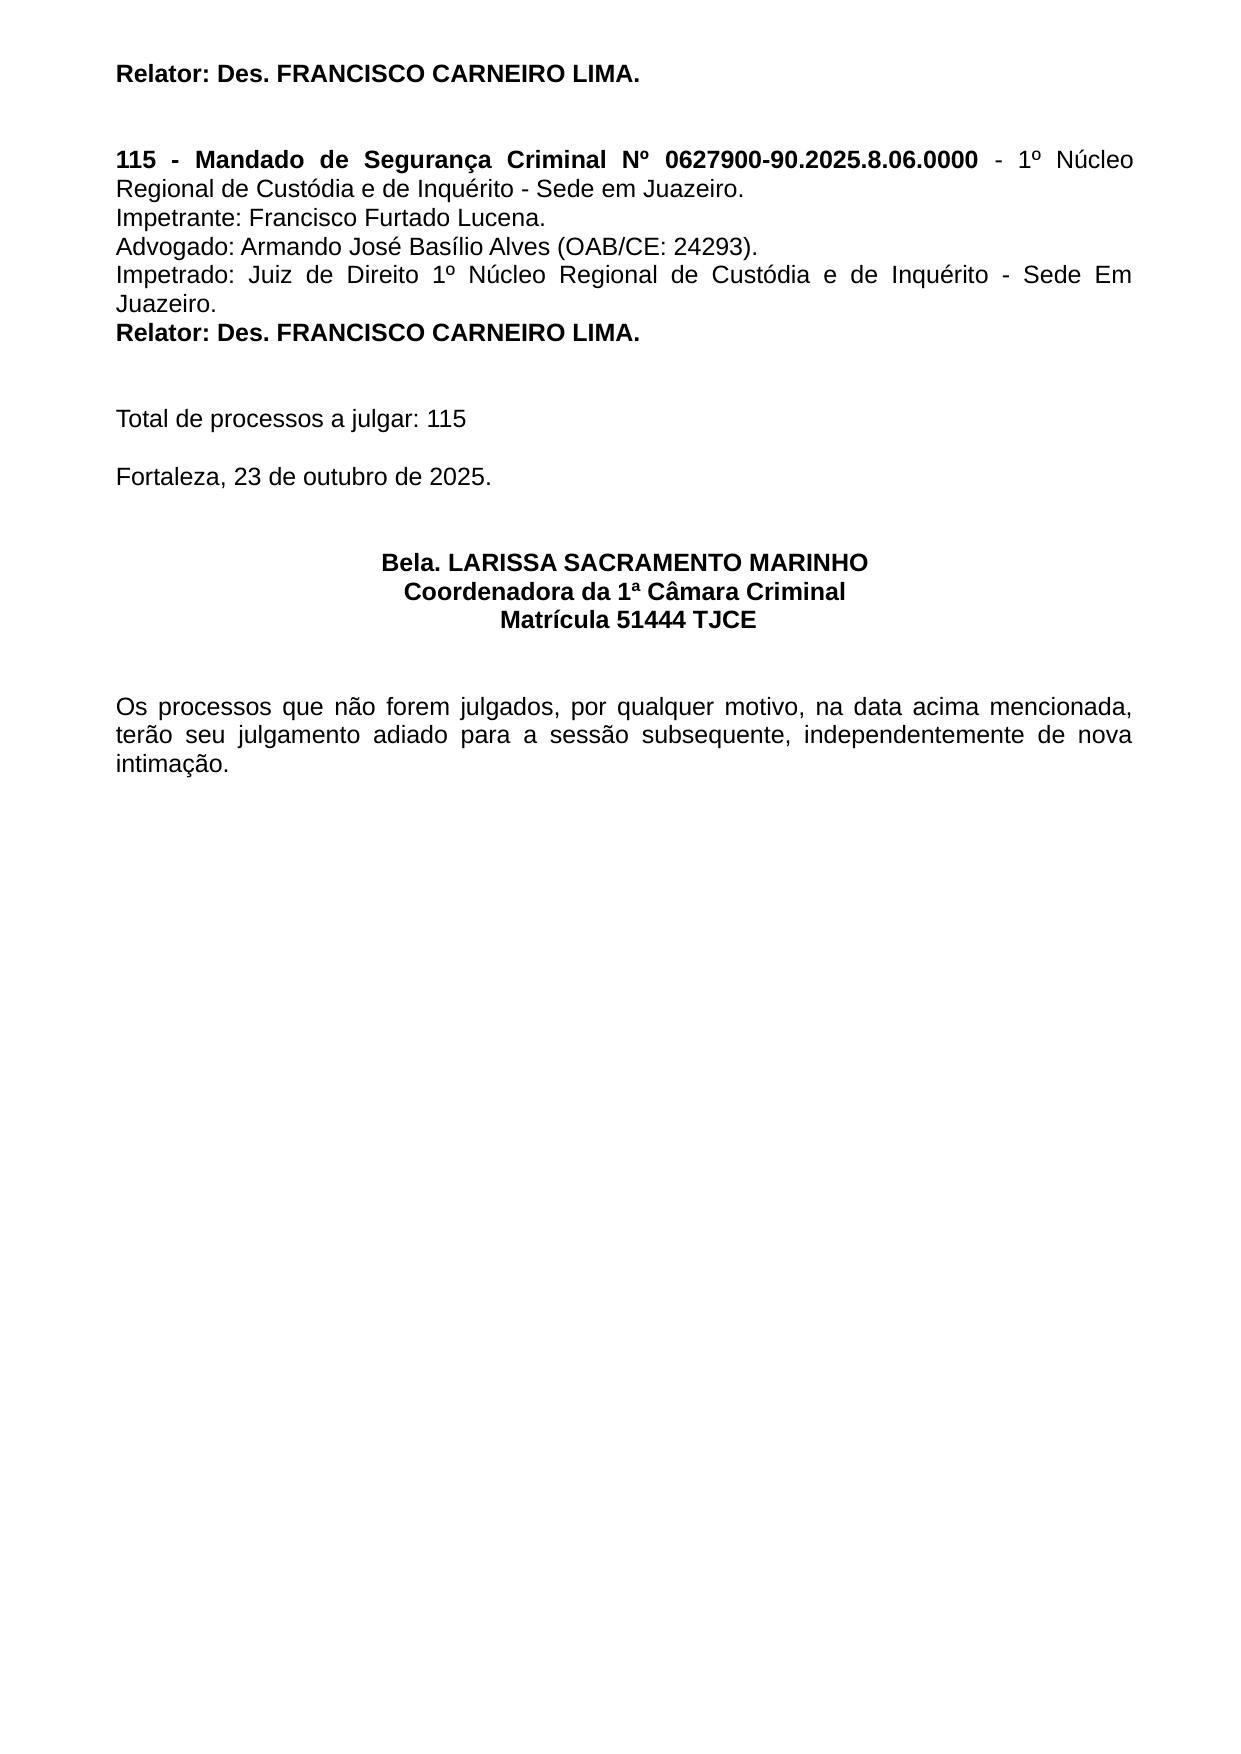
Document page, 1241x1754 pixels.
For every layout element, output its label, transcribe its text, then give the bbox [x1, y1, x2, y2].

text Total de processos a julgar: 115 [116, 404, 1134, 433]
text Impetrante: Francisco Furtado Lucena. [116, 203, 1134, 232]
text Advogado: Armando José Basílio Alves (OAB/CE: 24293). [116, 232, 1134, 260]
text Fortaleza, 23 de outubro de 2025. [116, 462, 1134, 490]
text Matrícula 51444 TJCE [116, 605, 1134, 634]
text 115 - Mandado de Segurança Criminal Nº 0627900-90.2025.8.06.0000 - 1º Núcleo Regional de Custódia e de Inquérito - Sede em Juazeiro. [116, 145, 1134, 203]
text Os processos que não forem julgados, por qualquer motivo, na data acima mencionada, terão seu julgamento adiado para a sessão subsequente, independentemente de nova intimação. [116, 692, 1134, 778]
text Relator: Des. FRANCISCO CARNEIRO LIMA. [116, 318, 1134, 347]
text Impetrado: Juiz de Direito 1º Núcleo Regional de Custódia e de Inquérito - Sede Em Juazeiro. [116, 260, 1134, 318]
text Relator: Des. FRANCISCO CARNEIRO LIMA. [116, 59, 1134, 88]
text Bela. LARISSA SACRAMENTO MARINHO [116, 548, 1134, 577]
text Coordenadora da 1ª Câmara Criminal [116, 577, 1134, 605]
